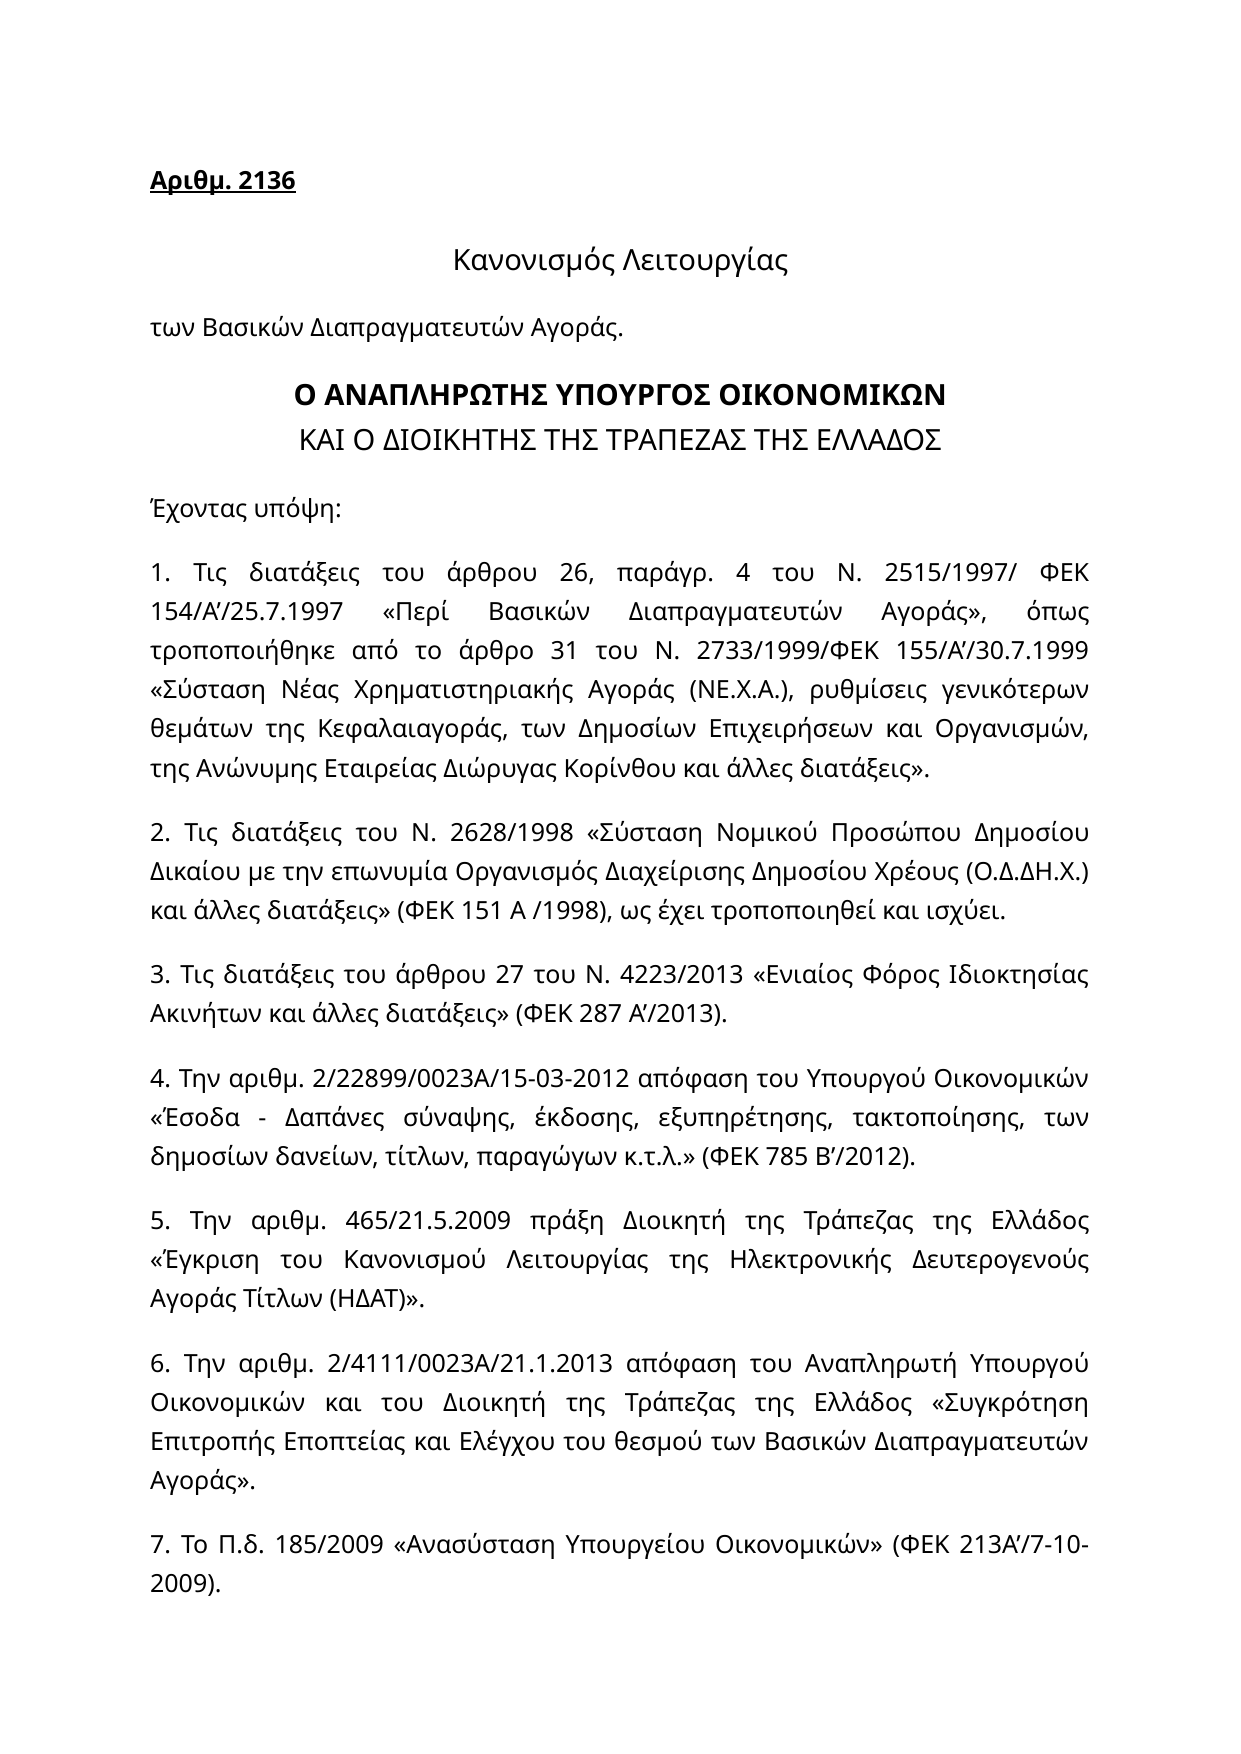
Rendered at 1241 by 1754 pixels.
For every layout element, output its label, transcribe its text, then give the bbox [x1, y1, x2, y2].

text Ο ΑΝΑΠΛΗΡΩΤΗΣ ΥΠΟΥΡΓΟΣ ΟΙΚΟΝΟΜΙΚΩΝ ΚΑΙ Ο ΔΙΟΙΚΗΤΗΣ ΤΗΣ ΤΡΑΠΕΖΑΣ ΤΗΣ ΕΛΛΑΔΟΣ [150, 374, 1090, 459]
title Αριθμ. 2136 [150, 162, 1090, 197]
text Κανονισμός Λειτουργίας [150, 239, 1090, 279]
text των Βασικών Διαπραγματευτών Αγοράς. [150, 310, 1090, 344]
text 5. Την αριθμ. 465/21.5.2009 πράξη Διοικητή της Τράπεζας της Ελλάδος «Έγκριση του Κανονισμού Λειτουργίας της Ηλεκτρονικής Δευτερογενούς Αγοράς Τίτλων (ΗΔΑΤ)». [150, 1203, 1090, 1315]
text 1. Τις διατάξεις του άρθρου 26, παράγρ. 4 του Ν. 2515/1997/ ΦΕΚ 154/Α’/25.7.1997 «Περί Βασικών Διαπραγματευτών Αγοράς», όπως τροποποιήθηκε από το άρθρο 31 του Ν. 2733/1999/ΦΕΚ 155/Α’/30.7.1999 «Σύσταση Νέας Χρηματιστηριακής Αγοράς (ΝΕ.Χ.Α.), ρυθμίσεις γενικότερων θεμάτων της Κεφαλαιαγοράς, των Δημοσίων Επιχειρήσεων και Οργανισμών, της Ανώνυμης Εταιρείας Διώρυγας Κορίνθου και άλλες διατάξεις». [150, 554, 1090, 784]
text Έχοντας υπόψη: [150, 490, 1090, 524]
text 2. Τις διατάξεις του Ν. 2628/1998 «Σύσταση Νομικού Προσώπου Δημοσίου Δικαίου με την επωνυμία Οργανισμός Διαχείρισης Δημοσίου Χρέους (Ο.Δ.ΔΗ.Χ.) και άλλες διατάξεις» (ΦΕΚ 151 Α /1998), ως έχει τροποποιηθεί και ισχύει. [150, 814, 1090, 927]
text 6. Την αριθμ. 2/4111/0023Α/21.1.2013 απόφαση του Αναπληρωτή Υπουργού Οικονομικών και του Διοικητή της Τράπεζας της Ελλάδος «Συγκρότηση Επιτροπής Εποπτείας και Ελέγχου του θεσμού των Βασικών Διαπραγματευτών Αγοράς». [150, 1345, 1090, 1497]
text 4. Την αριθμ. 2/22899/0023Α/15-03-2012 απόφαση του Υπουργού Οικονομικών «Έσοδα - Δαπάνες σύναψης, έκδοσης, εξυπηρέτησης, τακτοποίησης, των δημοσίων δανείων, τίτλων, παραγώγων κ.τ.λ.» (ΦΕΚ 785 Β’/2012). [150, 1060, 1090, 1173]
text 7. Το Π.δ. 185/2009 «Ανασύσταση Υπουργείου Οικονομικών» (ΦΕΚ 213Α’/7-10-2009). [150, 1527, 1090, 1600]
text 3. Τις διατάξεις του άρθρου 27 του Ν. 4223/2013 «Ενιαίος Φόρος Ιδιοκτησίας Ακινήτων και άλλες διατάξεις» (ΦΕΚ 287 Α’/2013). [150, 957, 1090, 1030]
